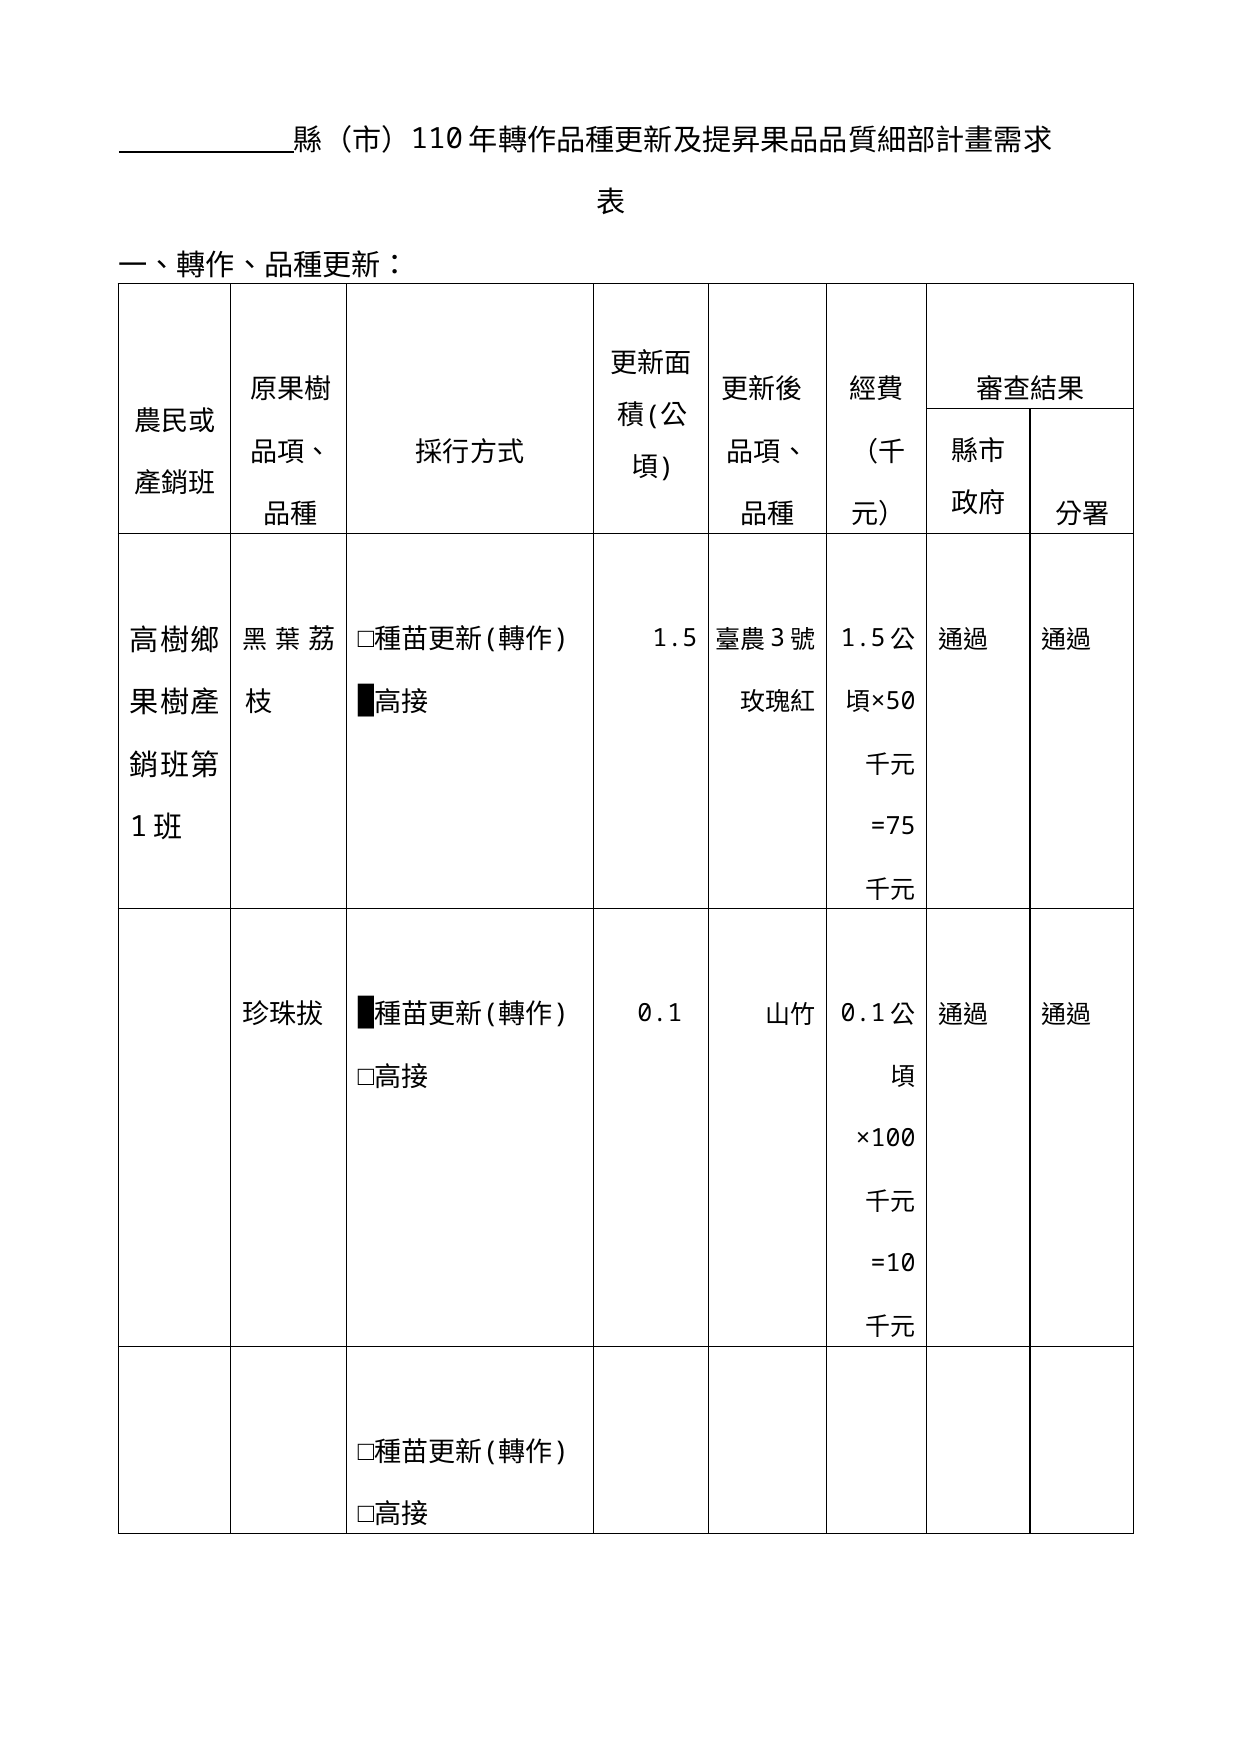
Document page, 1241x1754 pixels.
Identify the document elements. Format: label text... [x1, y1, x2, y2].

table_cell 通過 [1031, 534, 1133, 908]
table_cell 分署 [1031, 409, 1133, 533]
table_cell 0.1 [594, 909, 708, 1346]
table_cell [119, 1347, 230, 1533]
table_cell [709, 1347, 826, 1533]
table_cell [231, 1347, 346, 1533]
table_cell □種苗更新(轉作) █高接 [347, 534, 593, 908]
table_cell 高樹鄉果樹產銷班第1班 [119, 534, 230, 908]
table_cell □種苗更新(轉作) □高接 [347, 1347, 593, 1533]
table_cell [827, 1347, 926, 1533]
table_header 原果樹品項、品種 [231, 284, 346, 533]
table_header 經費（千元） [827, 284, 926, 533]
text 縣（市）110年轉作品種更新及提昇果品品質細部計畫需求表 [118, 96, 1053, 221]
table_cell 通過 [927, 909, 1029, 1346]
table_cell [594, 1347, 708, 1533]
table_header 農民或產銷班 [119, 284, 230, 533]
table_cell 通過 [927, 534, 1029, 908]
table_header 審查結果 [927, 284, 1133, 408]
table_cell 1.5 [594, 534, 708, 908]
table_cell 臺農3號玫瑰紅 [709, 534, 826, 908]
table_cell 縣市 政府 [927, 409, 1029, 533]
table_cell 黑葉荔枝 [231, 534, 346, 908]
table_cell 通過 [1031, 909, 1133, 1346]
table_cell 1.5公頃×50千元=75千元 [827, 534, 926, 908]
table_cell [927, 1347, 1029, 1533]
table_cell █種苗更新(轉作) □高接 [347, 909, 593, 1346]
table_cell 0.1公頃×100千元=10千元 [827, 909, 926, 1346]
table_header 更新面積(公頃) [594, 284, 708, 533]
table_cell [1031, 1347, 1133, 1533]
table_cell 山竹 [709, 909, 826, 1346]
table_header 採行方式 [347, 284, 593, 533]
table_cell 珍珠拔 [231, 909, 346, 1346]
text 一、轉作、品種更新： [118, 221, 1053, 283]
table_header 更新後品項、品種 [709, 284, 826, 533]
table_cell [119, 909, 230, 1346]
